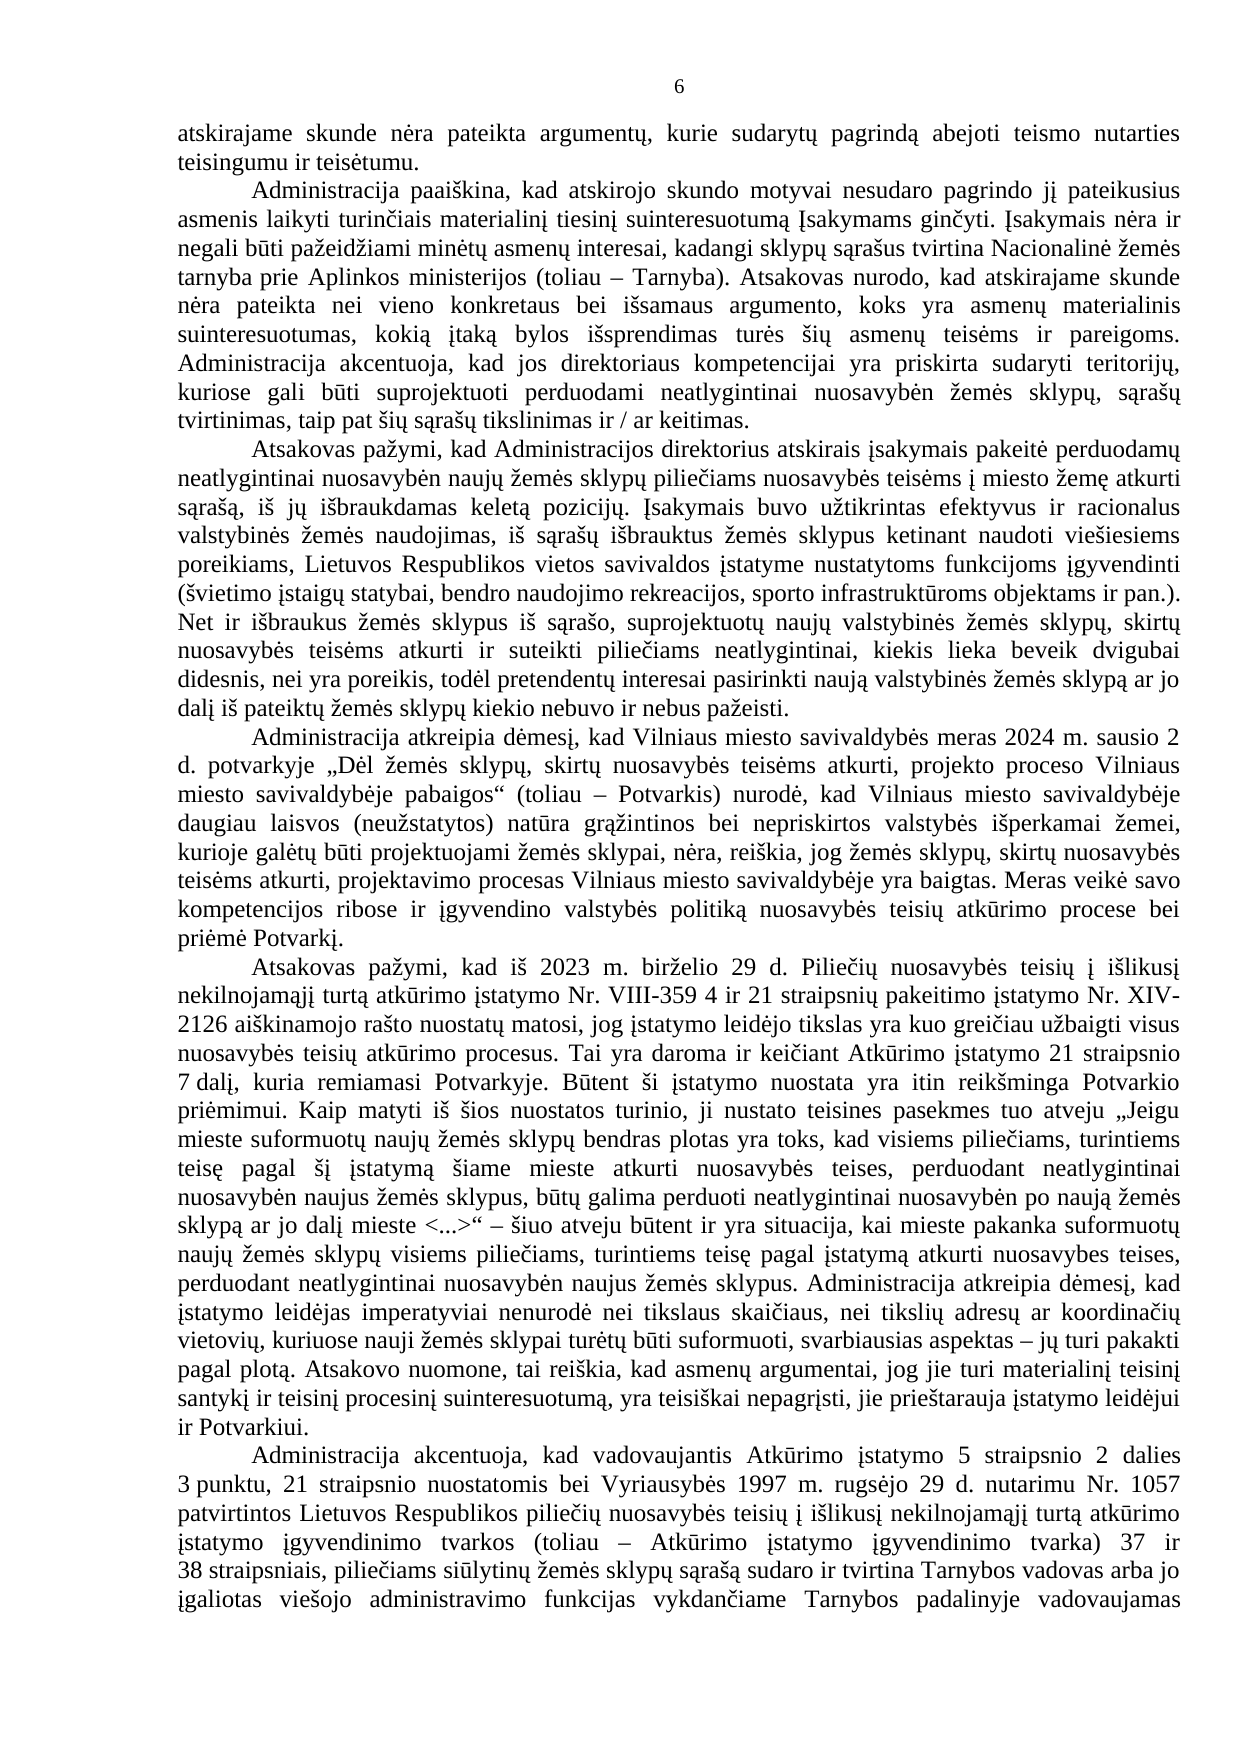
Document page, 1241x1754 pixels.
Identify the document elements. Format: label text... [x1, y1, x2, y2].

text Atsakovas pažymi, kad Administracijos direktorius atskirais įsakymais pakeitė perduodamų neatlygintinai nuosavybėn naujų žemės sklypų piliečiams nuosavybės teisėms į miesto žemę atkurti sąrašą, iš jų išbraukdamas keletą pozicijų. Įsakymais buvo užtikrintas efektyvus ir racionalus valstybinės žemės naudojimas, iš sąrašų išbrauktus žemės sklypus ketinant naudoti viešiesiems poreikiams, Lietuvos Respublikos vietos savivaldos įstatyme nustatytoms funkcijoms įgyvendinti (švietimo įstaigų statybai, bendro naudojimo rekreacijos, sporto infrastruktūroms objektams ir pan.). Net ir išbraukus žemės sklypus iš sąrašo, suprojektuotų naujų valstybinės žemės sklypų, skirtų nuosavybės teisėms atkurti ir suteikti piliečiams neatlygintinai, kiekis lieka beveik dvigubai didesnis, nei yra poreikis, todėl pretendentų interesai pasirinkti naują valstybinės žemės sklypą ar jo dalį iš pateiktų žemės sklypų kiekio nebuvo ir nebus pažeisti. [177, 434, 1181, 722]
text Administracija atkreipia dėmesį, kad Vilniaus miesto savivaldybės meras 2024 m. sausio 2 d. potvarkyje „Dėl žemės sklypų, skirtų nuosavybės teisėms atkurti, projekto proceso Vilniaus miesto savivaldybėje pabaigos“ (toliau – Potvarkis) nurodė, kad Vilniaus miesto savivaldybėje daugiau laisvos (neužstatytos) natūra grąžintinos bei nepriskirtos valstybės išperkamai žemei, kurioje galėtų būti projektuojami žemės sklypai, nėra, reiškia, jog žemės sklypų, skirtų nuosavybės teisėms atkurti, projektavimo procesas Vilniaus miesto savivaldybėje yra baigtas. Meras veikė savo kompetencijos ribose ir įgyvendino valstybės politiką nuosavybės teisių atkūrimo procese bei priėmė Potvarkį. [177, 722, 1181, 952]
text Atsakovas pažymi, kad iš 2023 m. birželio 29 d. Piliečių nuosavybės teisių į išlikusį nekilnojamąjį turtą atkūrimo įstatymo Nr. VIII-359 4 ir 21 straipsnių pakeitimo įstatymo Nr. XIV-2126 aiškinamojo rašto nuostatų matosi, jog įstatymo leidėjo tikslas yra kuo greičiau užbaigti visus nuosavybės teisių atkūrimo procesus. Tai yra daroma ir keičiant Atkūrimo įstatymo 21 straipsnio 7 dalį, kuria remiamasi Potvarkyje. Būtent ši įstatymo nuostata yra itin reikšminga Potvarkio priėmimui. Kaip matyti iš šios nuostatos turinio, ji nustato teisines pasekmes tuo atveju „Jeigu mieste suformuotų naujų žemės sklypų bendras plotas yra toks, kad visiems piliečiams, turintiems teisę pagal šį įstatymą šiame mieste atkurti nuosavybės teises, perduodant neatlygintinai nuosavybėn naujus žemės sklypus, būtų galima perduoti neatlygintinai nuosavybėn po naują žemės sklypą ar jo dalį mieste <...>“ – šiuo atveju būtent ir yra situacija, kai mieste pakanka suformuotų naujų žemės sklypų visiems piliečiams, turintiems teisę pagal įstatymą atkurti nuosavybes teises, perduodant neatlygintinai nuosavybėn naujus žemės sklypus. Administracija atkreipia dėmesį, kad įstatymo leidėjas imperatyviai nenurodė nei tikslaus skaičiaus, nei tikslių adresų ar koordinačių vietovių, kuriuose nauji žemės sklypai turėtų būti suformuoti, svarbiausias aspektas – jų turi pakakti pagal plotą. Atsakovo nuomone, tai reiškia, kad asmenų argumentai, jog jie turi materialinį teisinį santykį ir teisinį procesinį suinteresuotumą, yra teisiškai nepagrįsti, jie prieštarauja įstatymo leidėjui ir Potvarkiui. [177, 952, 1181, 1441]
text Administracija paaiškina, kad atskirojo skundo motyvai nesudaro pagrindo jį pateikusius asmenis laikyti turinčiais materialinį tiesinį suinteresuotumą Įsakymams ginčyti. Įsakymais nėra ir negali būti pažeidžiami minėtų asmenų interesai, kadangi sklypų sąrašus tvirtina Nacionalinė žemės tarnyba prie Aplinkos ministerijos (toliau – Tarnyba). Atsakovas nurodo, kad atskirajame skunde nėra pateikta nei vieno konkretaus bei išsamaus argumento, koks yra asmenų materialinis suinteresuotumas, kokią įtaką bylos išsprendimas turės šių asmenų teisėms ir pareigoms. Administracija akcentuoja, kad jos direktoriaus kompetencijai yra priskirta sudaryti teritorijų, kuriose gali būti suprojektuoti perduodami neatlygintinai nuosavybėn žemės sklypų, sąrašų tvirtinimas, taip pat šių sąrašų tikslinimas ir / ar keitimas. [177, 176, 1181, 434]
text Administracija akcentuoja, kad vadovaujantis Atkūrimo įstatymo 5 straipsnio 2 dalies 3 punktu, 21 straipsnio nuostatomis bei Vyriausybės 1997 m. rugsėjo 29 d. nutarimu Nr. 1057 patvirtintos Lietuvos Respublikos piliečių nuosavybės teisių į išlikusį nekilnojamąjį turtą atkūrimo įstatymo įgyvendinimo tvarkos (toliau – Atkūrimo įstatymo įgyvendinimo tvarka) 37 ir 38 straipsniais, piliečiams siūlytinų žemės sklypų sąrašą sudaro ir tvirtina Tarnybos vadovas arba jo įgaliotas viešojo administravimo funkcijas vykdančiame Tarnybos padalinyje vadovaujamas [177, 1441, 1181, 1613]
text atskirajame skunde nėra pateikta argumentų, kurie sudarytų pagrindą abejoti teismo nutarties teisingumu ir teisėtumu. [177, 118, 1181, 176]
